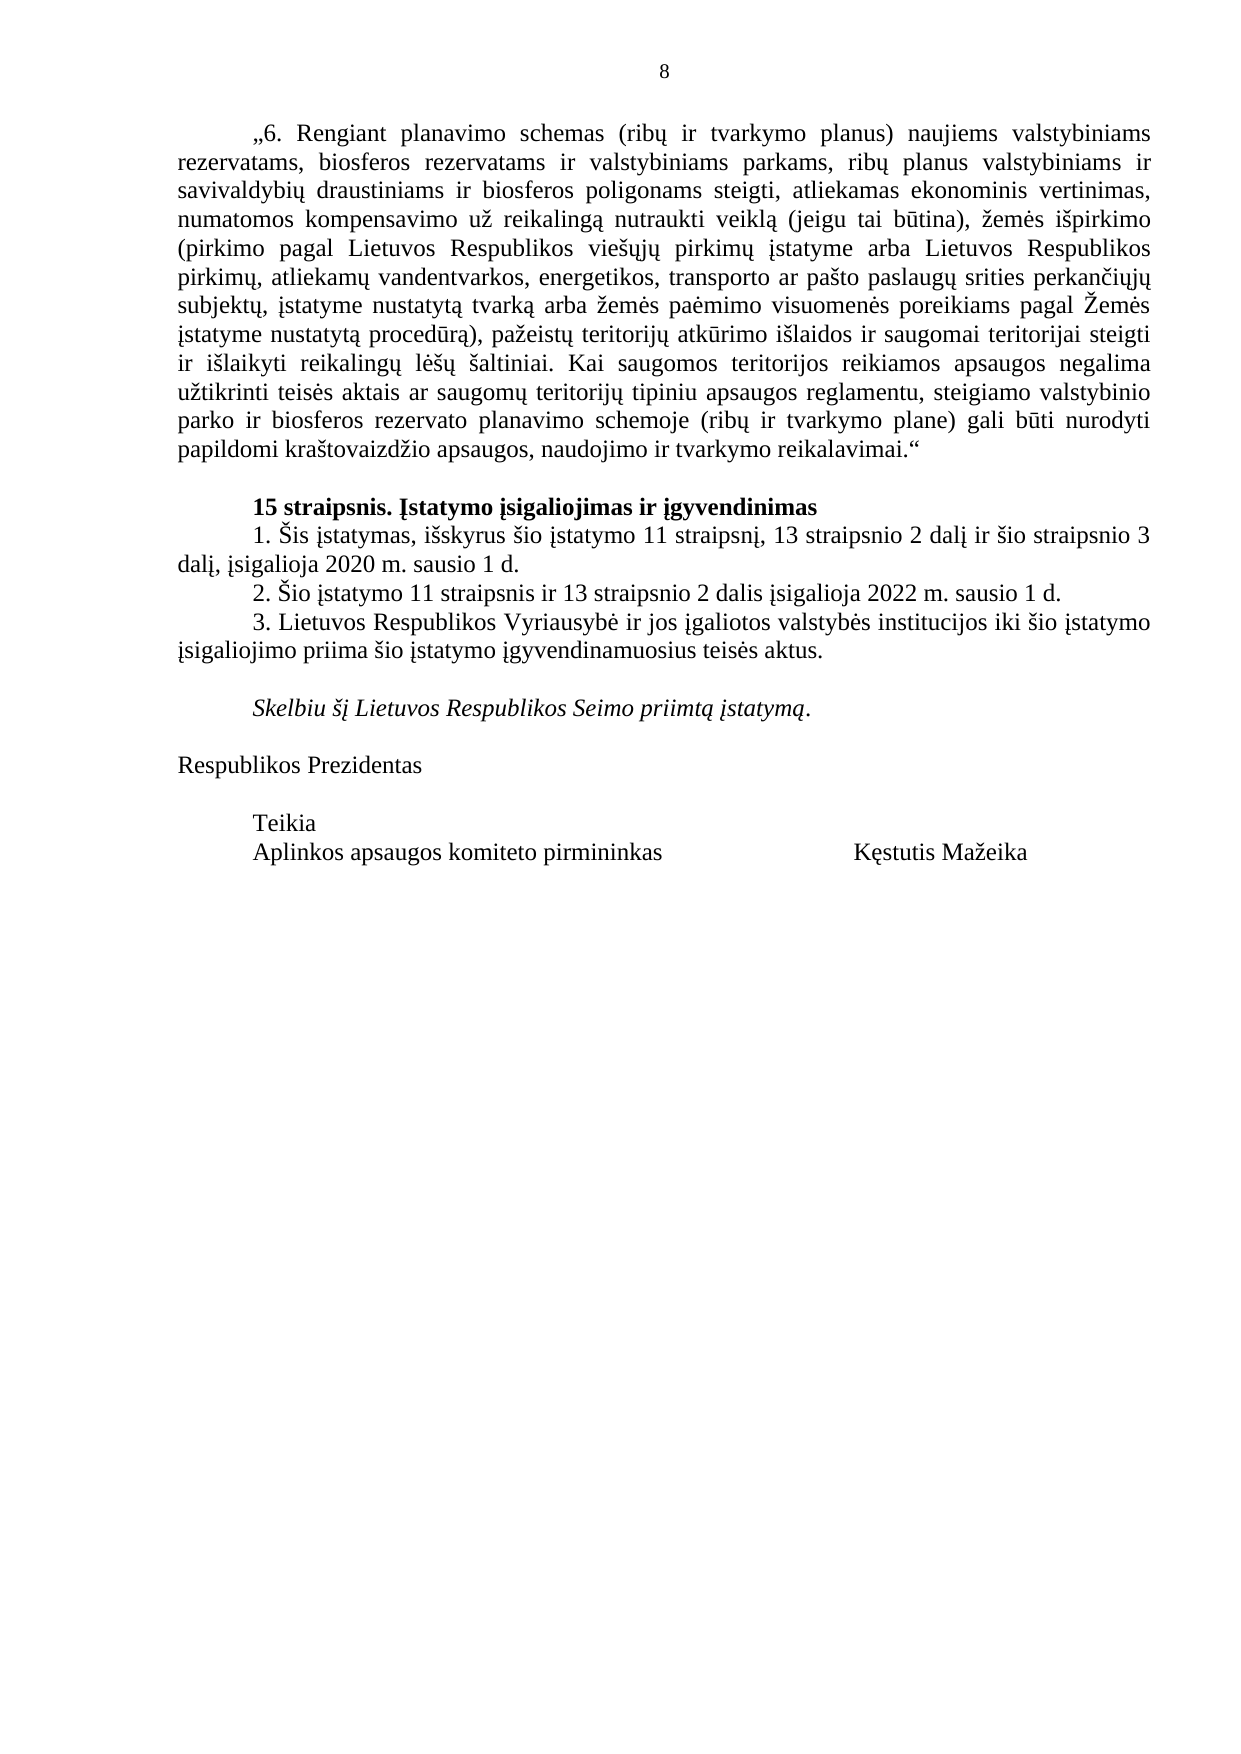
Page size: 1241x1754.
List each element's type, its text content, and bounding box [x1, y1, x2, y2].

text Respublikos Prezidentas [177, 751, 1152, 779]
text Skelbiu šį Lietuvos Respublikos Seimo priimtą įstatymą. [177, 693, 1152, 722]
text 15 straipsnis. Įstatymo įsigaliojimas ir įgyvendinimas [252, 492, 1152, 521]
text Aplinkos apsaugos komiteto pirmininkas Kęstutis Mažeika [177, 837, 1152, 866]
text 1. Šis įstatymas, išskyrus šio įstatymo 11 straipsnį, 13 straipsnio 2 dalį ir šio straipsnio 3 dalį, įsigalioja 2020 m. sausio 1 d. [177, 521, 1152, 578]
text Teikia [177, 808, 1152, 837]
text 3. Lietuvos Respublikos Vyriausybė ir jos įgaliotos valstybės institucijos iki šio įstatymo įsigaliojimo priima šio įstatymo įgyvendinamuosius teisės aktus. [177, 607, 1152, 664]
text „6. Rengiant planavimo schemas (ribų ir tvarkymo planus) naujiems valstybiniams rezervatams, biosferos rezervatams ir valstybiniams parkams, ribų planus valstybiniams ir savivaldybių draustiniams ir biosferos poligonams steigti, atliekamas ekonominis vertinimas, numatomos kompensavimo už reikalingą nutraukti veiklą (jeigu tai būtina), žemės išpirkimo (pirkimo pagal Lietuvos Respublikos viešųjų pirkimų įstatyme arba Lietuvos Respublikos pirkimų, atliekamų vandentvarkos, energetikos, transporto ar pašto paslaugų srities perkančiųjų subjektų, įstatyme nustatytą tvarką arba žemės paėmimo visuomenės poreikiams pagal Žemės įstatyme nustatytą procedūrą), pažeistų teritorijų atkūrimo išlaidos ir saugomai teritorijai steigti ir išlaikyti reikalingų lėšų šaltiniai. Kai saugomos teritorijos reikiamos apsaugos negalima užtikrinti teisės aktais ar saugomų teritorijų tipiniu apsaugos reglamentu, steigiamo valstybinio parko ir biosferos rezervato planavimo schemoje (ribų ir tvarkymo plane) gali būti nurodyti papildomi kraštovaizdžio apsaugos, naudojimo ir tvarkymo reikalavimai.“ [177, 118, 1152, 463]
text 2. Šio įstatymo 11 straipsnis ir 13 straipsnio 2 dalis įsigalioja 2022 m. sausio 1 d. [177, 578, 1152, 607]
